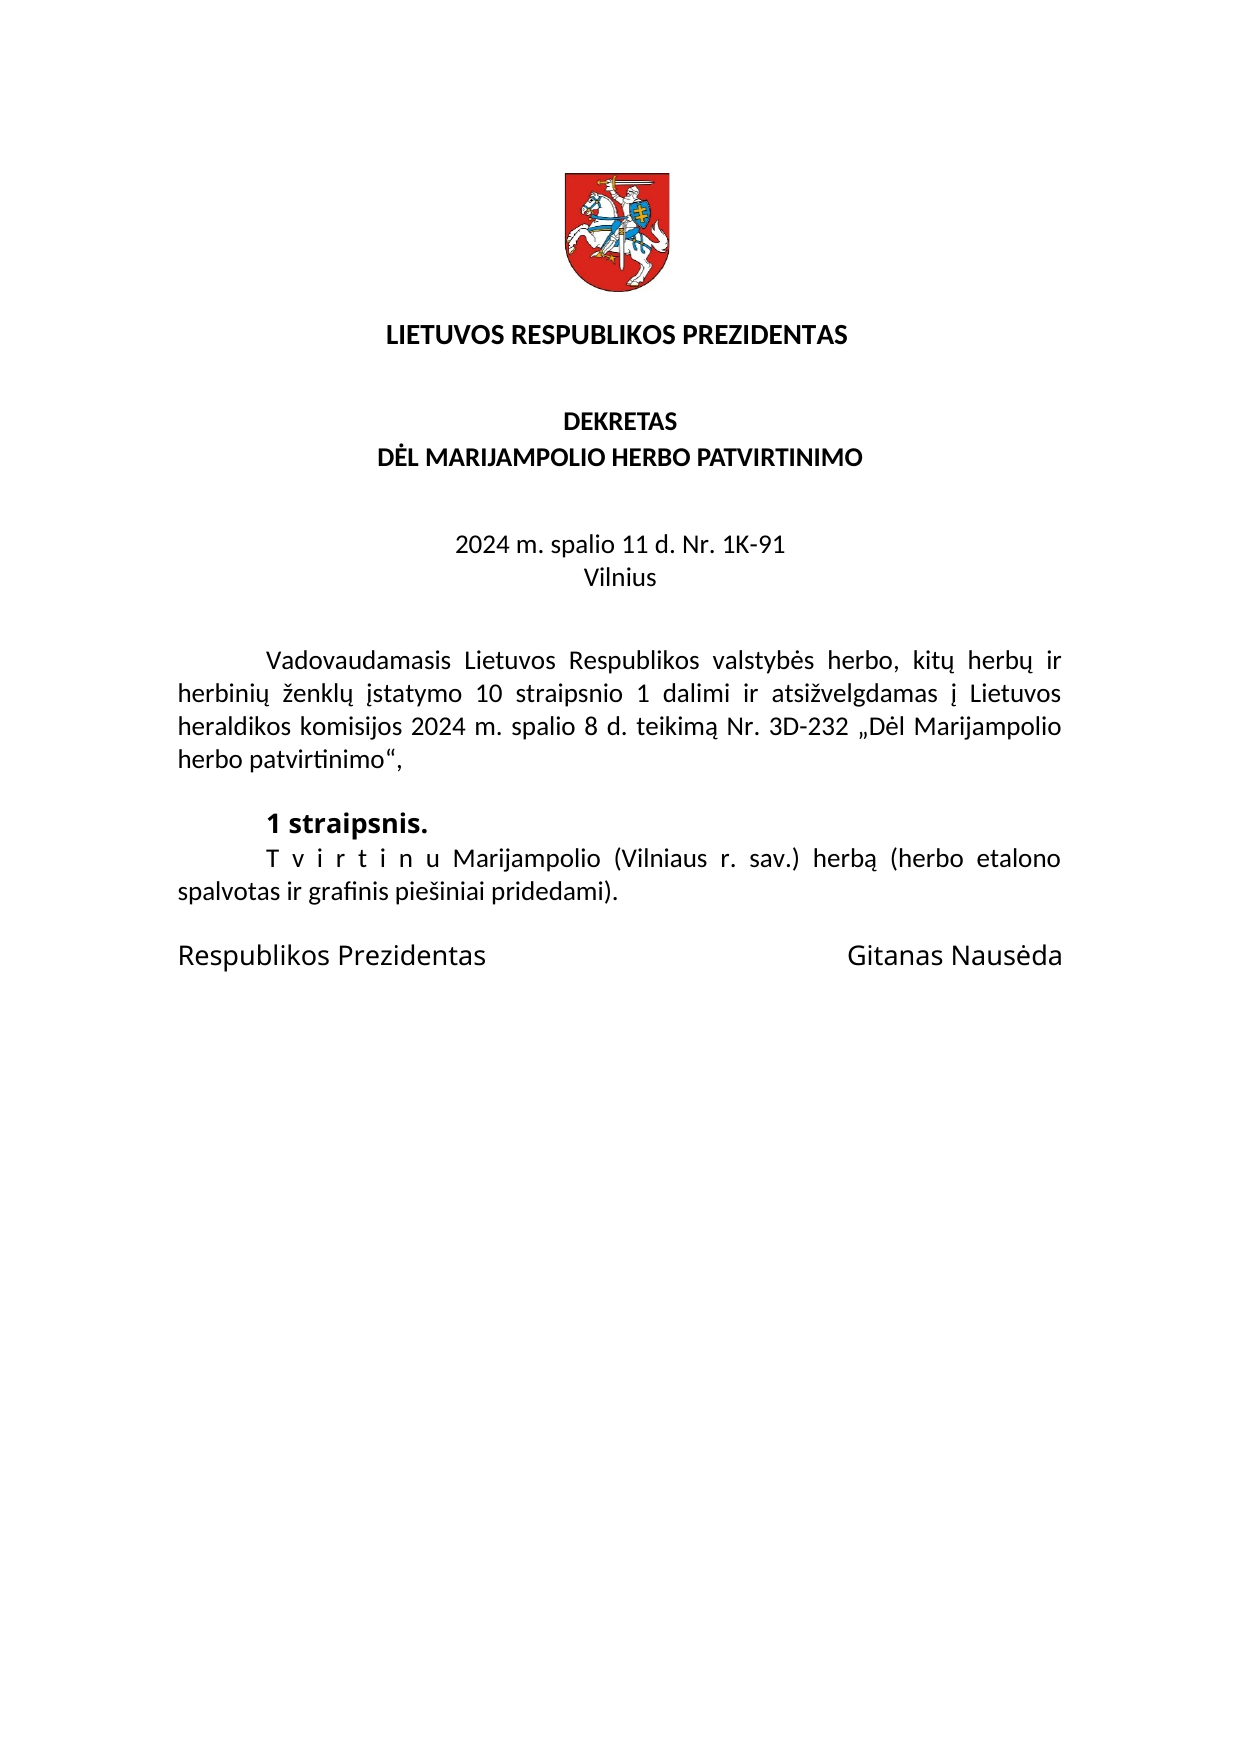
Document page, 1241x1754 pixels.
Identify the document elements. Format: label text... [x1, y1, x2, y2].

text Vilnius [177, 560, 1063, 593]
text T v i r t i n u Marijampolio (Vilniaus r. sav.) herbą (herbo etalono spalvotas ir grafinis piešiniai pridedami). [177, 841, 1063, 907]
text Respublikos Prezidentas Gitanas Nausėda [177, 936, 1063, 973]
text Vadovaudamasis Lietuvos Respublikos valstybės herbo, kitų herbų ir herbinių ženklų įstatymo 10 straipsnio 1 dalimi ir atsižvelgdamas į Lietuvos heraldikos komisijos 2024 m. spalio 8 d. teikimą Nr. 3D-232 „Dėl Marijampolio herbo patvirtinimo“, [177, 643, 1063, 776]
text Dėl MARIJAMPOLIO HERBO PATVIRTINIMO [177, 441, 1063, 473]
text 1 straipsnis. [177, 804, 1063, 841]
text LIETUVOS RESPUBLIKOS PREZIDENTAS [177, 316, 1063, 352]
text 2024 m. spalio 11 d. Nr. 1K-91 [177, 527, 1063, 560]
text DEKRETAS [177, 404, 1063, 437]
